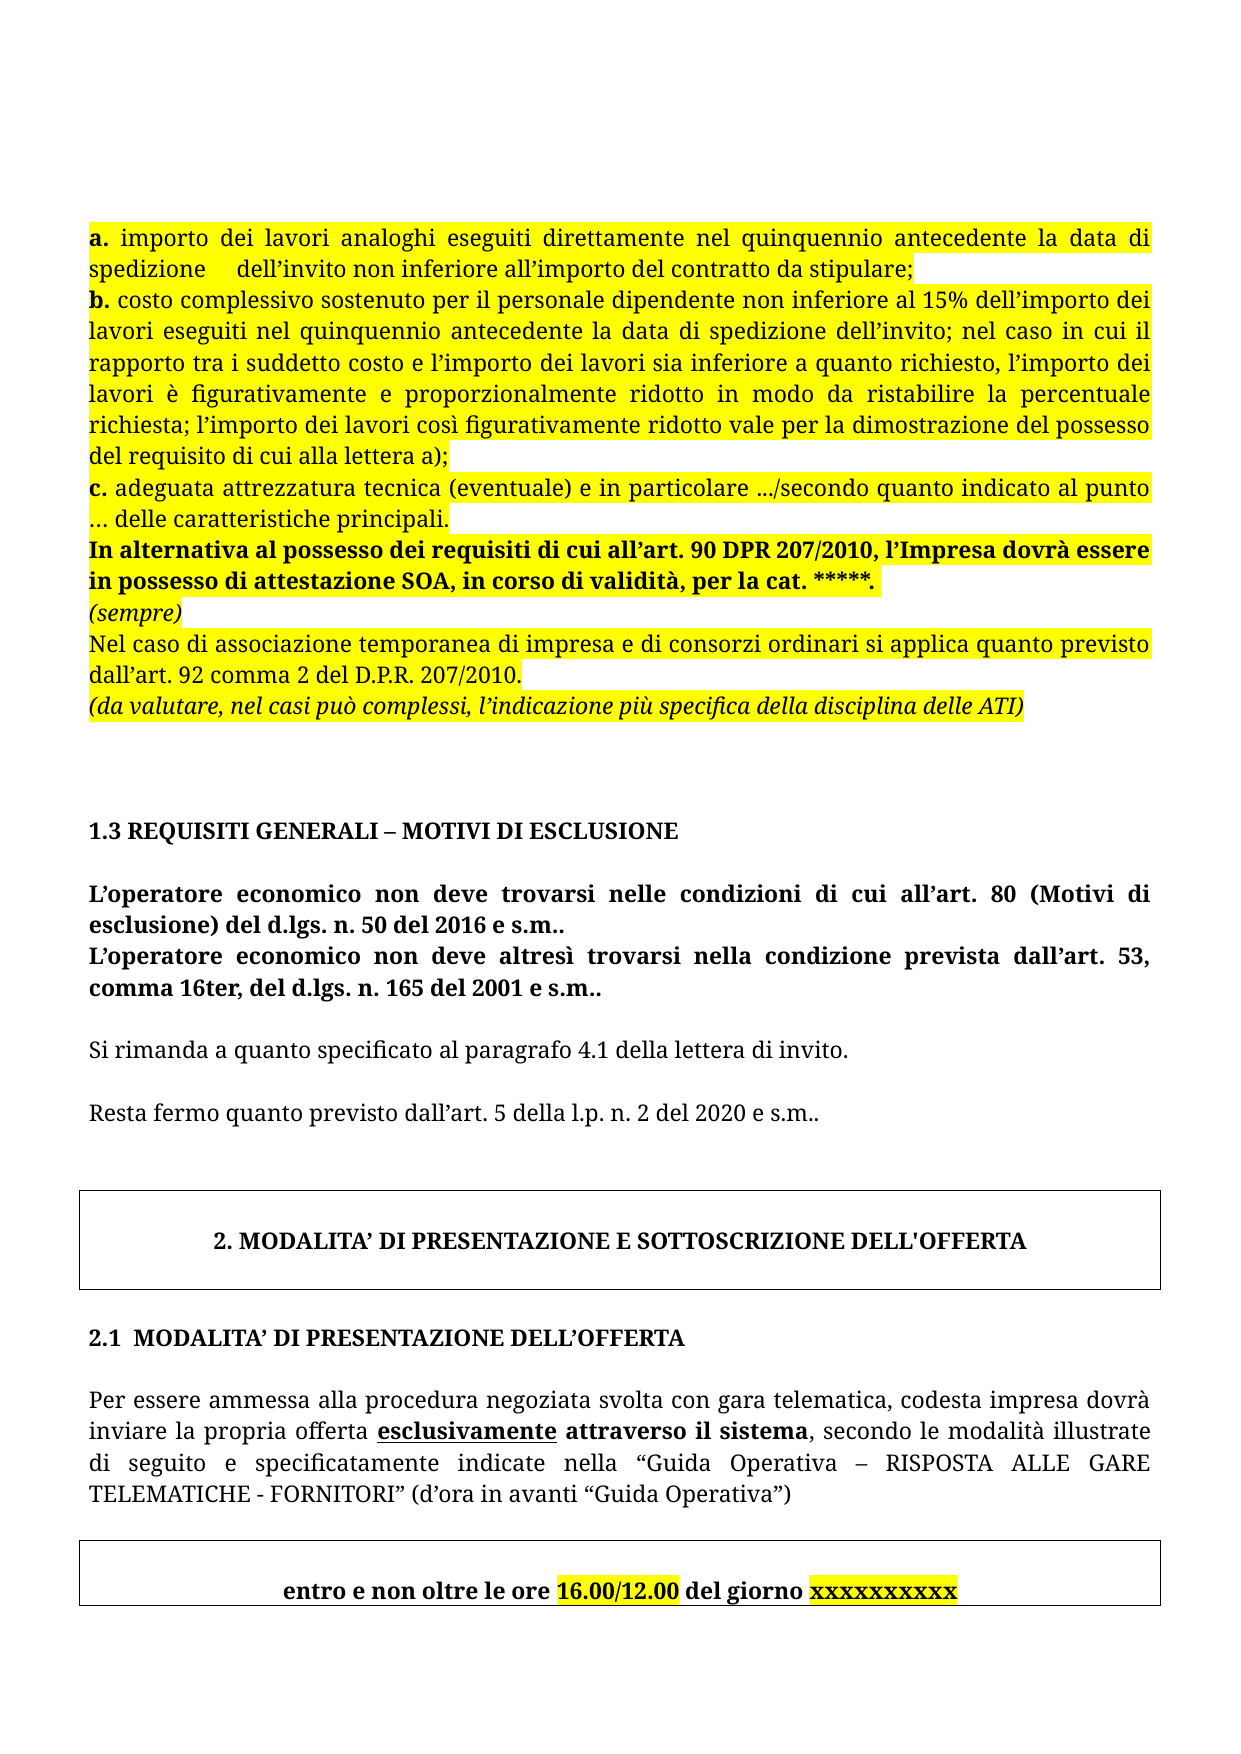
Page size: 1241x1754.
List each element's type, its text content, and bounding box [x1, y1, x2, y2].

text (sempre) [89, 597, 1152, 628]
text Resta fermo quanto previsto dall’art. 5 della l.p. n. 2 del 2020 e s.m.. [89, 1097, 1152, 1128]
text b. costo complessivo sostenuto per il personale dipendente non inferiore al 15% dell’importo dei lavori eseguiti nel quinquennio antecedente la data di spedizione dell’invito; nel caso in cui il rapporto tra i suddetto costo e l’importo dei lavori sia inferiore a quanto richiesto, l’importo dei lavori è figurativamente e proporzionalmente ridotto in modo da ristabilire la percentuale richiesta; l’importo dei lavori così figurativamente ridotto vale per la dimostrazione del possesso del requisito di cui alla lettera a); [89, 284, 1152, 472]
text L’operatore economico non deve altresì trovarsi nella condizione prevista dall’art. 53, comma 16ter, del d.lgs. n. 165 del 2001 e s.m.. [89, 940, 1152, 1003]
text 2.1 MODALITA’ DI PRESENTAZIONE DELL’OFFERTA [89, 1322, 1152, 1353]
text Per essere ammessa alla procedura negoziata svolta con gara telematica, codesta impresa dovrà inviare la propria offerta esclusivamente attraverso il sistema, secondo le modalità illustrate di seguito e specificatamente indicate nella “Guida Operativa – RISPOSTA ALLE GARE TELEMATICHE - FORNITORI” (d’ora in avanti “Guida Operativa”) [89, 1384, 1152, 1509]
text 2. MODALITA’ DI PRESENTAZIONE E SOTTOSCRIZIONE DELL'OFFERTA [89, 1225, 1152, 1256]
text c. adeguata attrezzatura tecnica (eventuale) e in particolare .../secondo quanto indicato al punto … delle caratteristiche principali. [89, 472, 1152, 534]
text (da valutare, nel casi può complessi, l’indicazione più specifica della disciplina delle ATI) [89, 690, 1152, 722]
text entro e non oltre le ore 16.00/12.00 del giorno xxxxxxxxxx [89, 1575, 1152, 1605]
text Nel caso di associazione temporanea di impresa e di consorzi ordinari si applica quanto previsto dall’art. 92 comma 2 del D.P.R. 207/2010. [89, 628, 1152, 690]
text a. importo dei lavori analoghi eseguiti direttamente nel quinquennio antecedente la data di spedizione dell’invito non inferiore all’importo del contratto da stipulare; [89, 222, 1152, 284]
text Si rimanda a quanto specificato al paragrafo 4.1 della lettera di invito. [89, 1034, 1152, 1065]
text In alternativa al possesso dei requisiti di cui all’art. 90 DPR 207/2010, l’Impresa dovrà essere in possesso di attestazione SOA, in corso di validità, per la cat. *****. [89, 534, 1152, 597]
text 1.3 REQUISITI GENERALI – MOTIVI DI ESCLUSIONE [89, 815, 1152, 847]
text L’operatore economico non deve trovarsi nelle condizioni di cui all’art. 80 (Motivi di esclusione) del d.lgs. n. 50 del 2016 e s.m.. [89, 878, 1152, 940]
